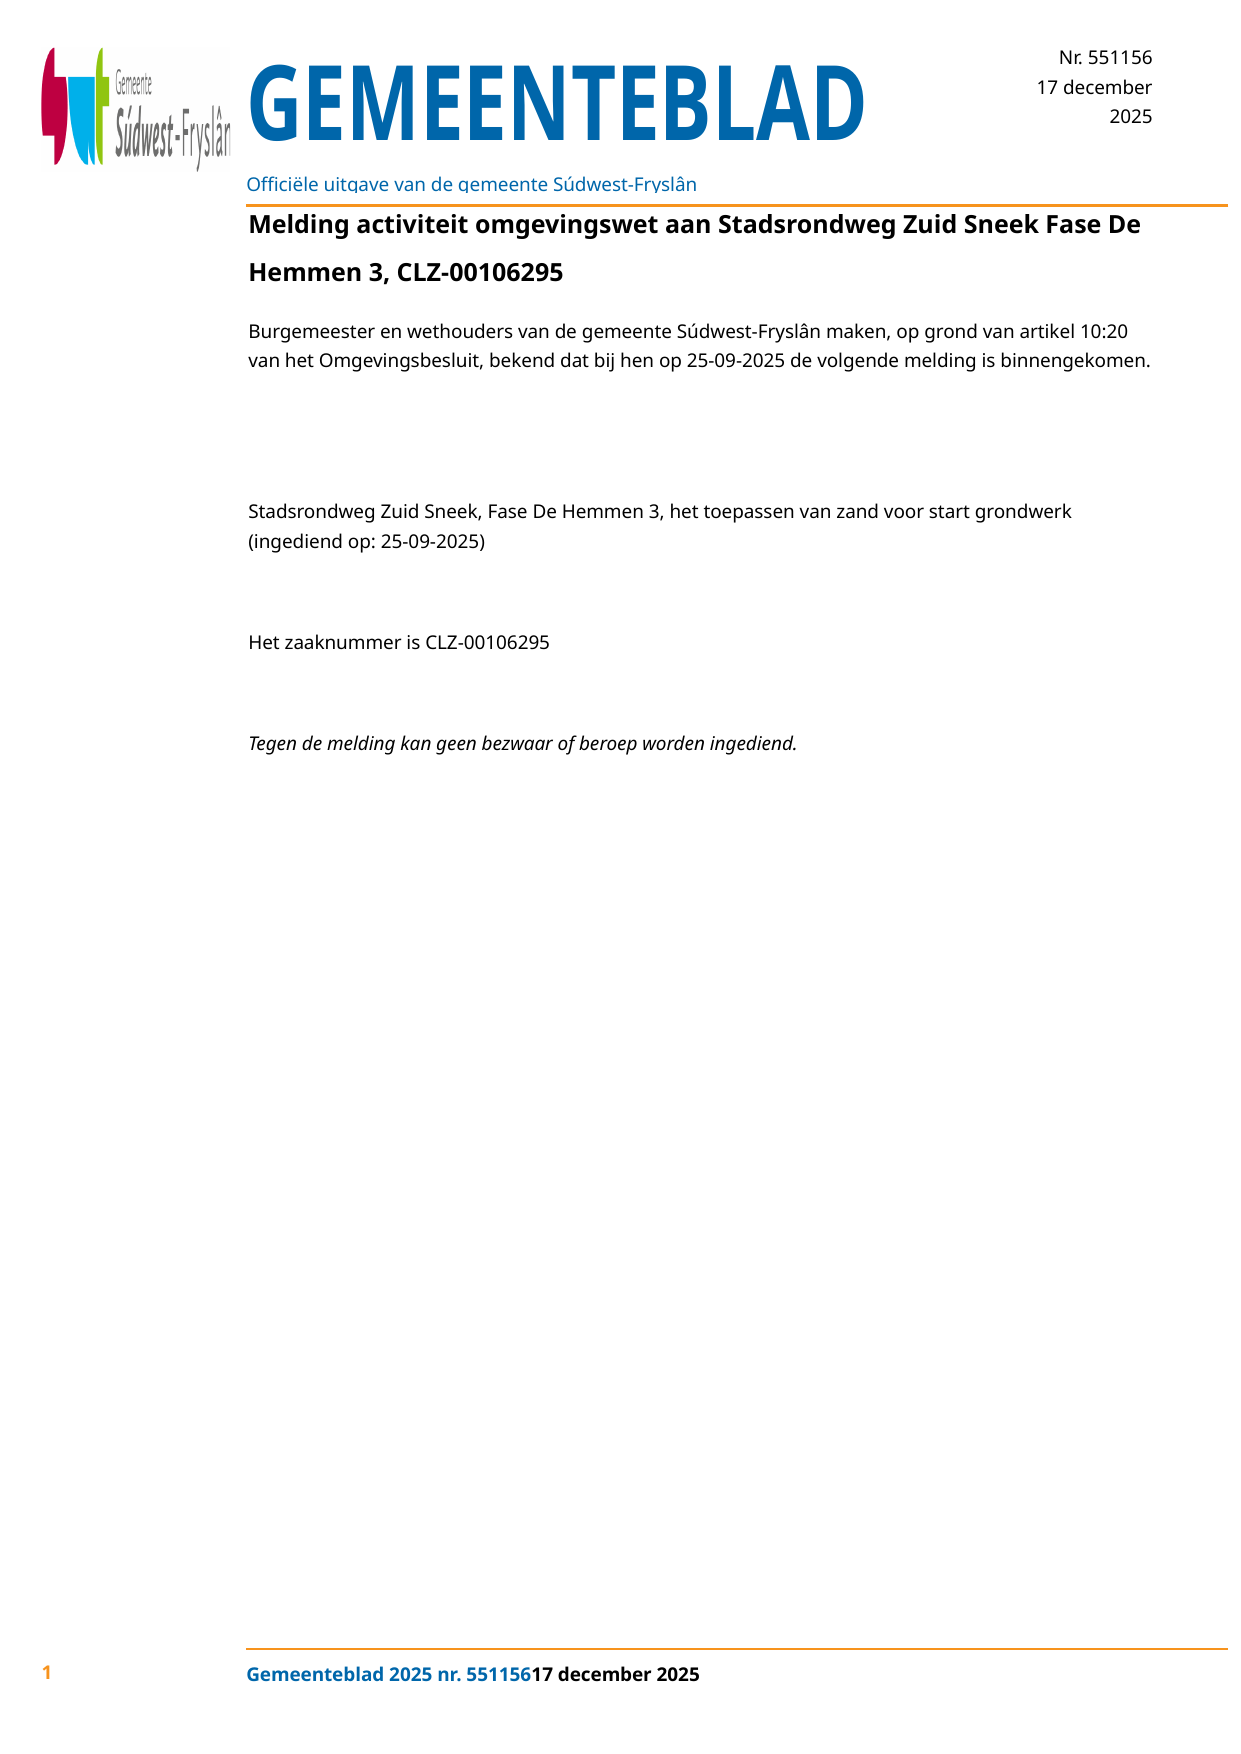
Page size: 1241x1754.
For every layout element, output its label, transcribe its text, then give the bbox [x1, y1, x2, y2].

text Melding activiteit omgevingswet aan Stadsrondweg Zuid Sneek Fase De Hemmen 3, CLZ-00106295 [248, 207, 1152, 288]
text Het zaaknummer is CLZ-00106295 [248, 629, 1152, 655]
text Burgemeester en wethouders van de gemeente Súdwest-Fryslân maken, op grond van artikel 10:20 van het Omgevingsbesluit, bekend dat bij hen op 25-09-2025 de volgende melding is binnengekomen. [248, 318, 1152, 373]
text Stadsrondweg Zuid Sneek, Fase De Hemmen 3, het toepassen van zand voor start grondwerk (ingediend op: 25-09-2025) [248, 499, 1152, 554]
text Tegen de melding kan geen bezwaar of beroep worden ingediend. [248, 730, 1152, 756]
picture [41, 47, 231, 172]
